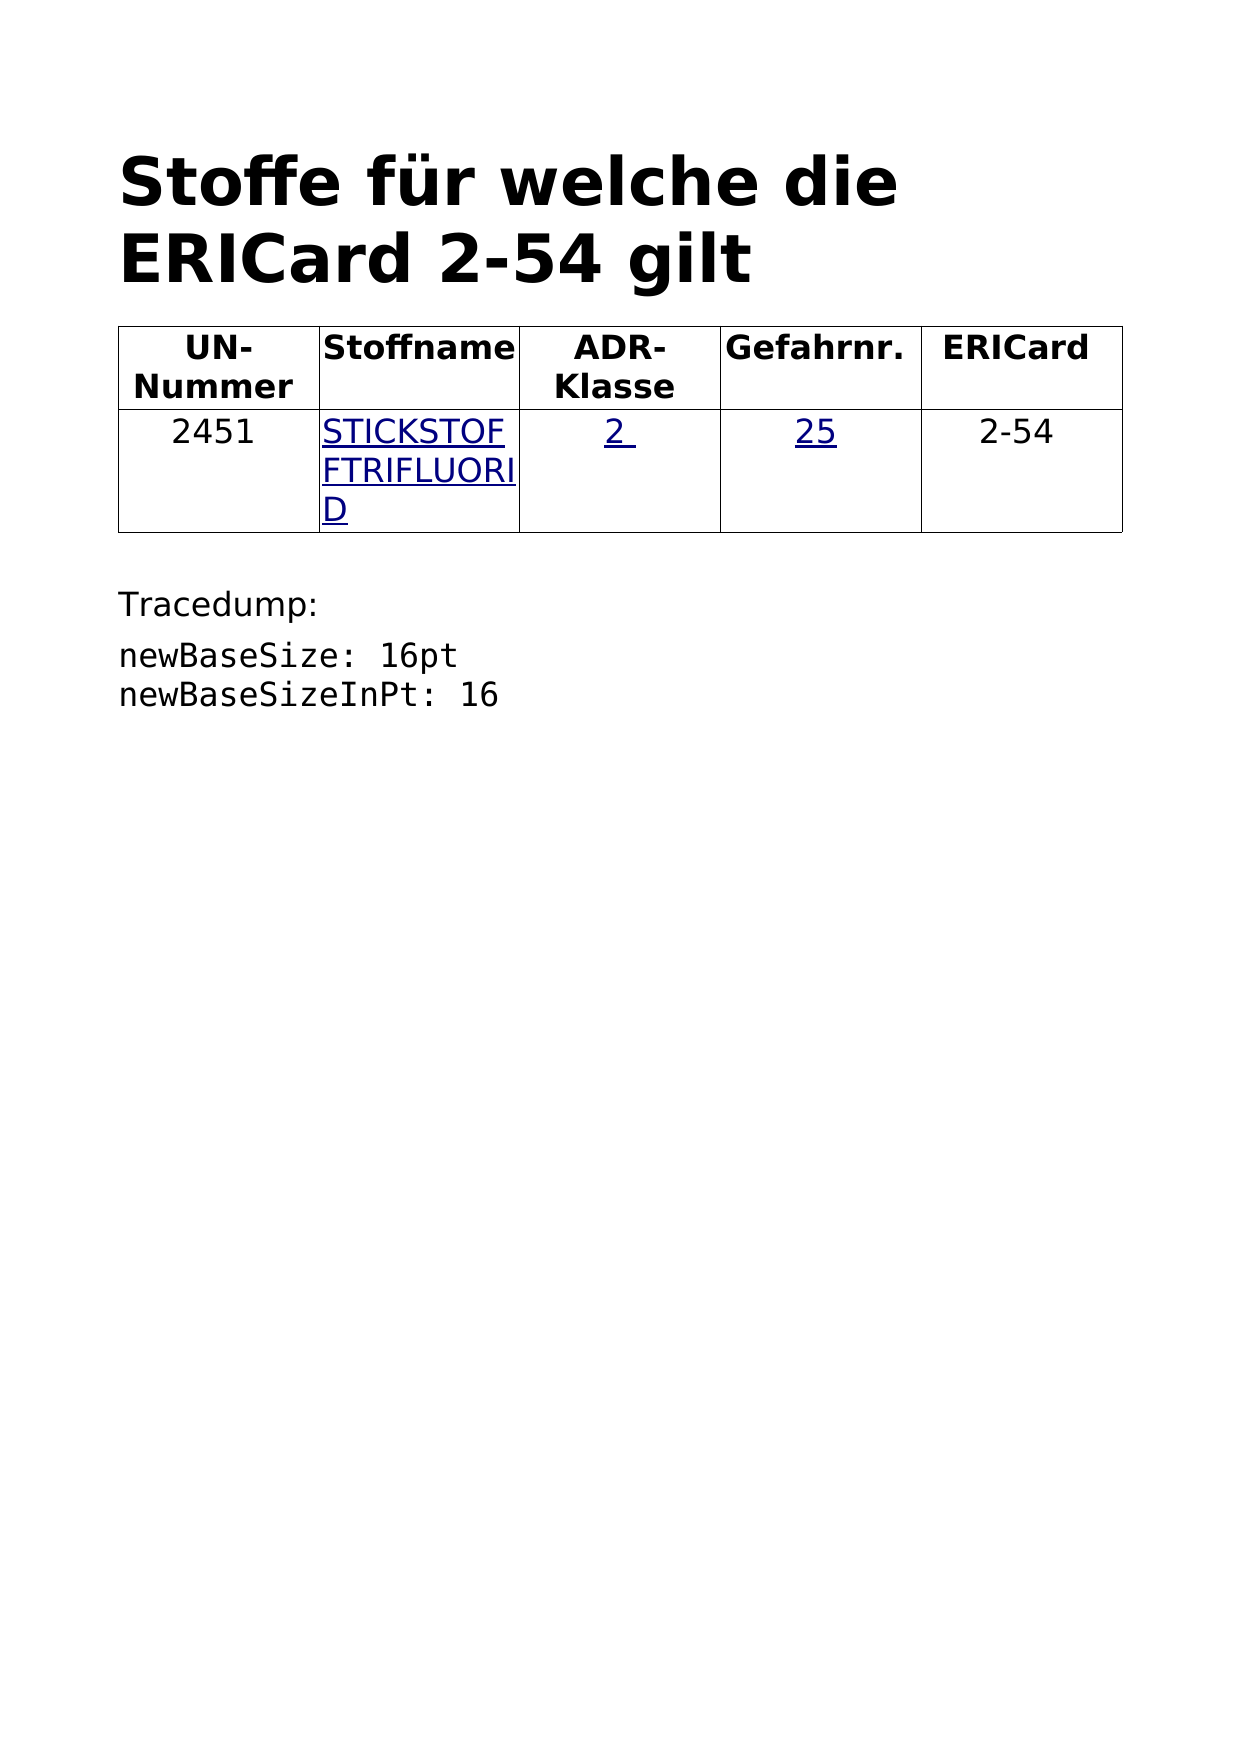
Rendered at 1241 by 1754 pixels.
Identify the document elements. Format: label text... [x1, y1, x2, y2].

table_cell 2 [520, 410, 720, 532]
table_cell 2451 [119, 410, 319, 532]
text newBaseSize: 16pt newBaseSizeInPt: 16 [118, 637, 1122, 714]
table_cell STICKSTOFFTRIFLUORID [320, 410, 519, 532]
table_header ERICard [922, 327, 1122, 409]
table_header ADR-Klasse [520, 327, 720, 409]
table_cell 2-54 [922, 410, 1122, 532]
table_header Gefahrnr. [721, 327, 921, 409]
text Tracedump: [118, 547, 1122, 624]
table_cell 25 [721, 410, 921, 532]
table_header Stoffname [320, 327, 519, 409]
table_header UN-Nummer [119, 327, 319, 409]
subtitle Stoffe für welche die ERICard 2-54 gilt [118, 143, 1122, 298]
